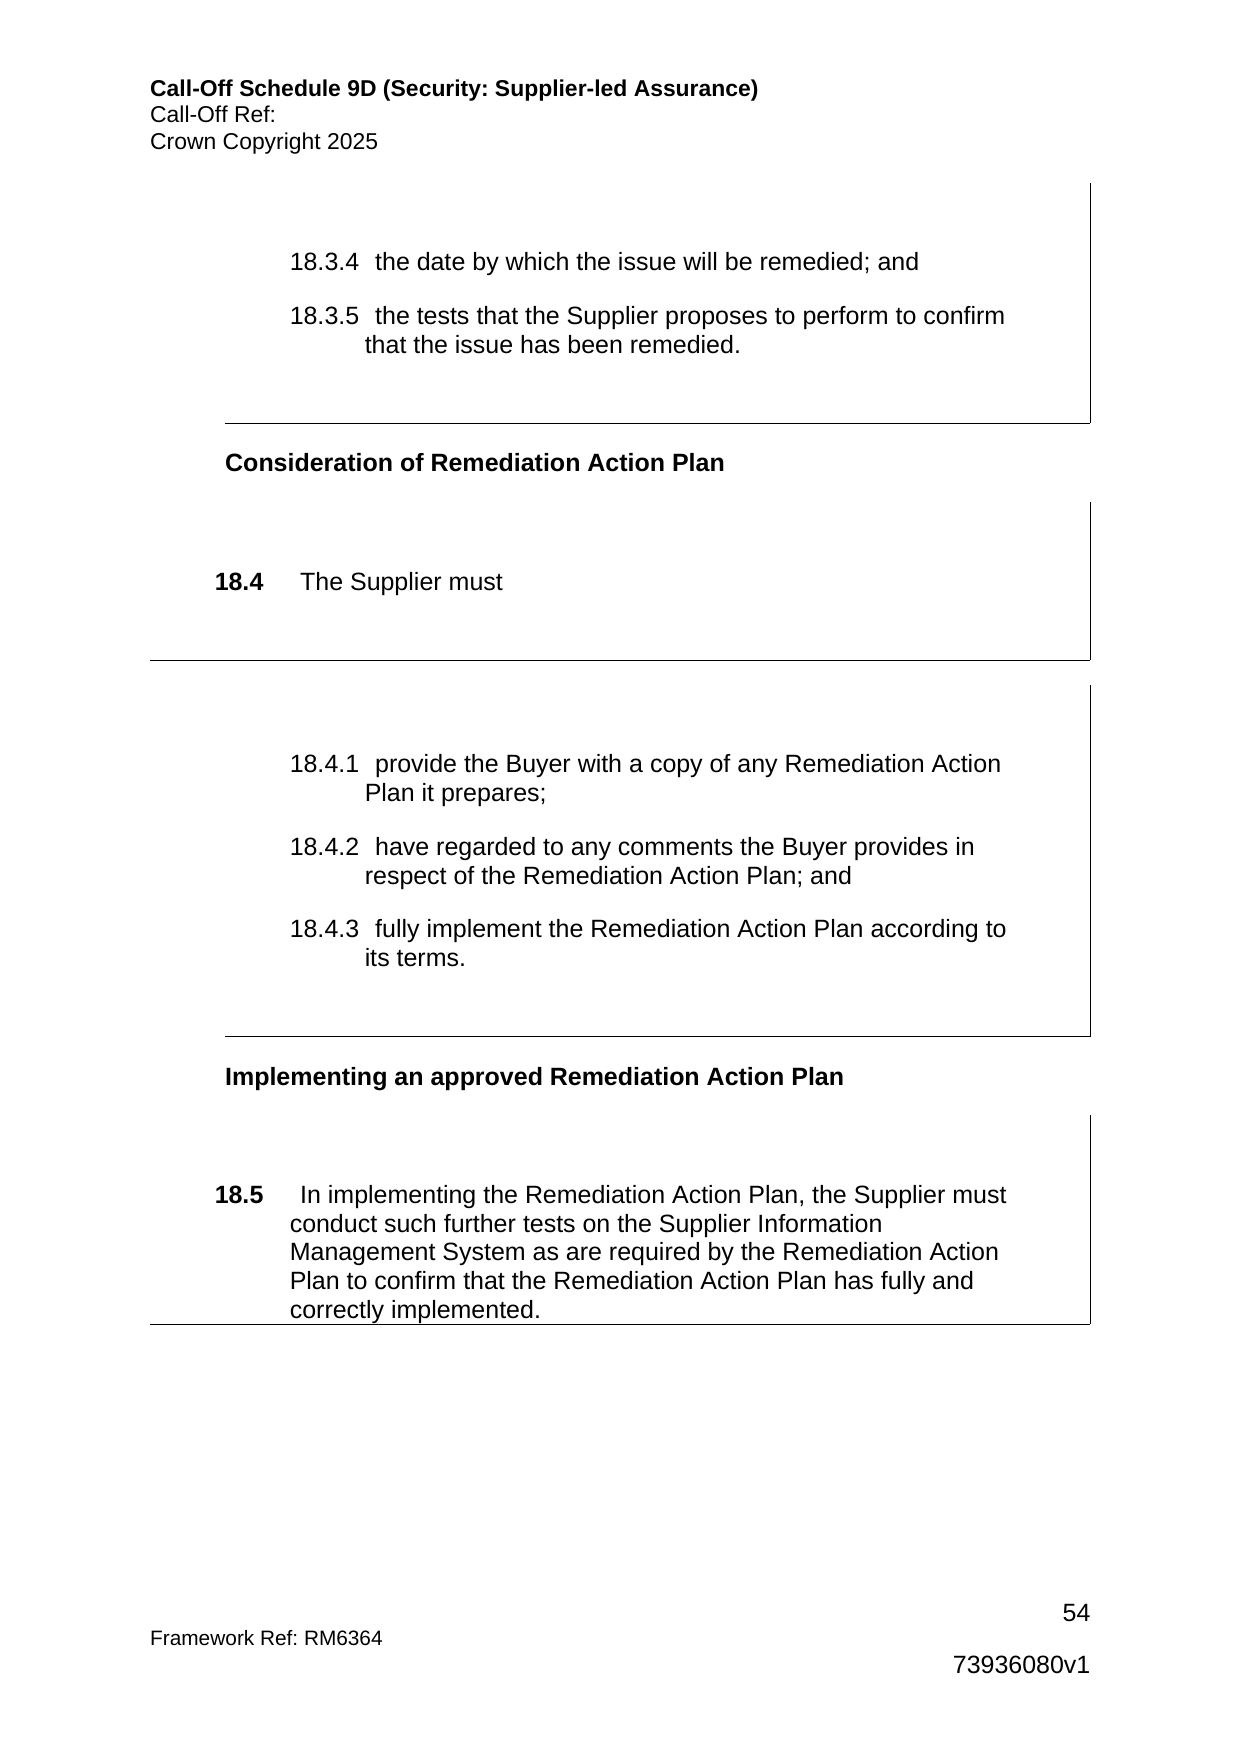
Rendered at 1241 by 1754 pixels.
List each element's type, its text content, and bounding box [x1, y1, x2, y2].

subtitle In implementing the Remediation Action Plan, the Supplier must conduct such further tests on the Supplier Information Management System as are required by the Remediation Action Plan to confirm that the Remediation Action Plan has fully and correctly implemented. [150, 1115, 1090, 1324]
subtitle the date by which the issue will be remedied; and [225, 183, 1090, 237]
subtitle fully implement the Remediation Action Plan according to its terms. [225, 850, 1090, 1036]
subtitle the tests that the Supplier proposes to perform to confirm that the issue has been remedied. [225, 237, 1090, 423]
subtitle have regarded to any comments the Buyer provides in respect of the Remediation Action Plan; and [225, 767, 1090, 850]
subtitle The Supplier must [150, 502, 1090, 660]
text Implementing an approved Remediation Action Plan [225, 1062, 1090, 1090]
text Consideration of Remediation Action Plan [225, 448, 1090, 477]
subtitle provide the Buyer with a copy of any Remediation Action Plan it prepares; [225, 685, 1090, 767]
